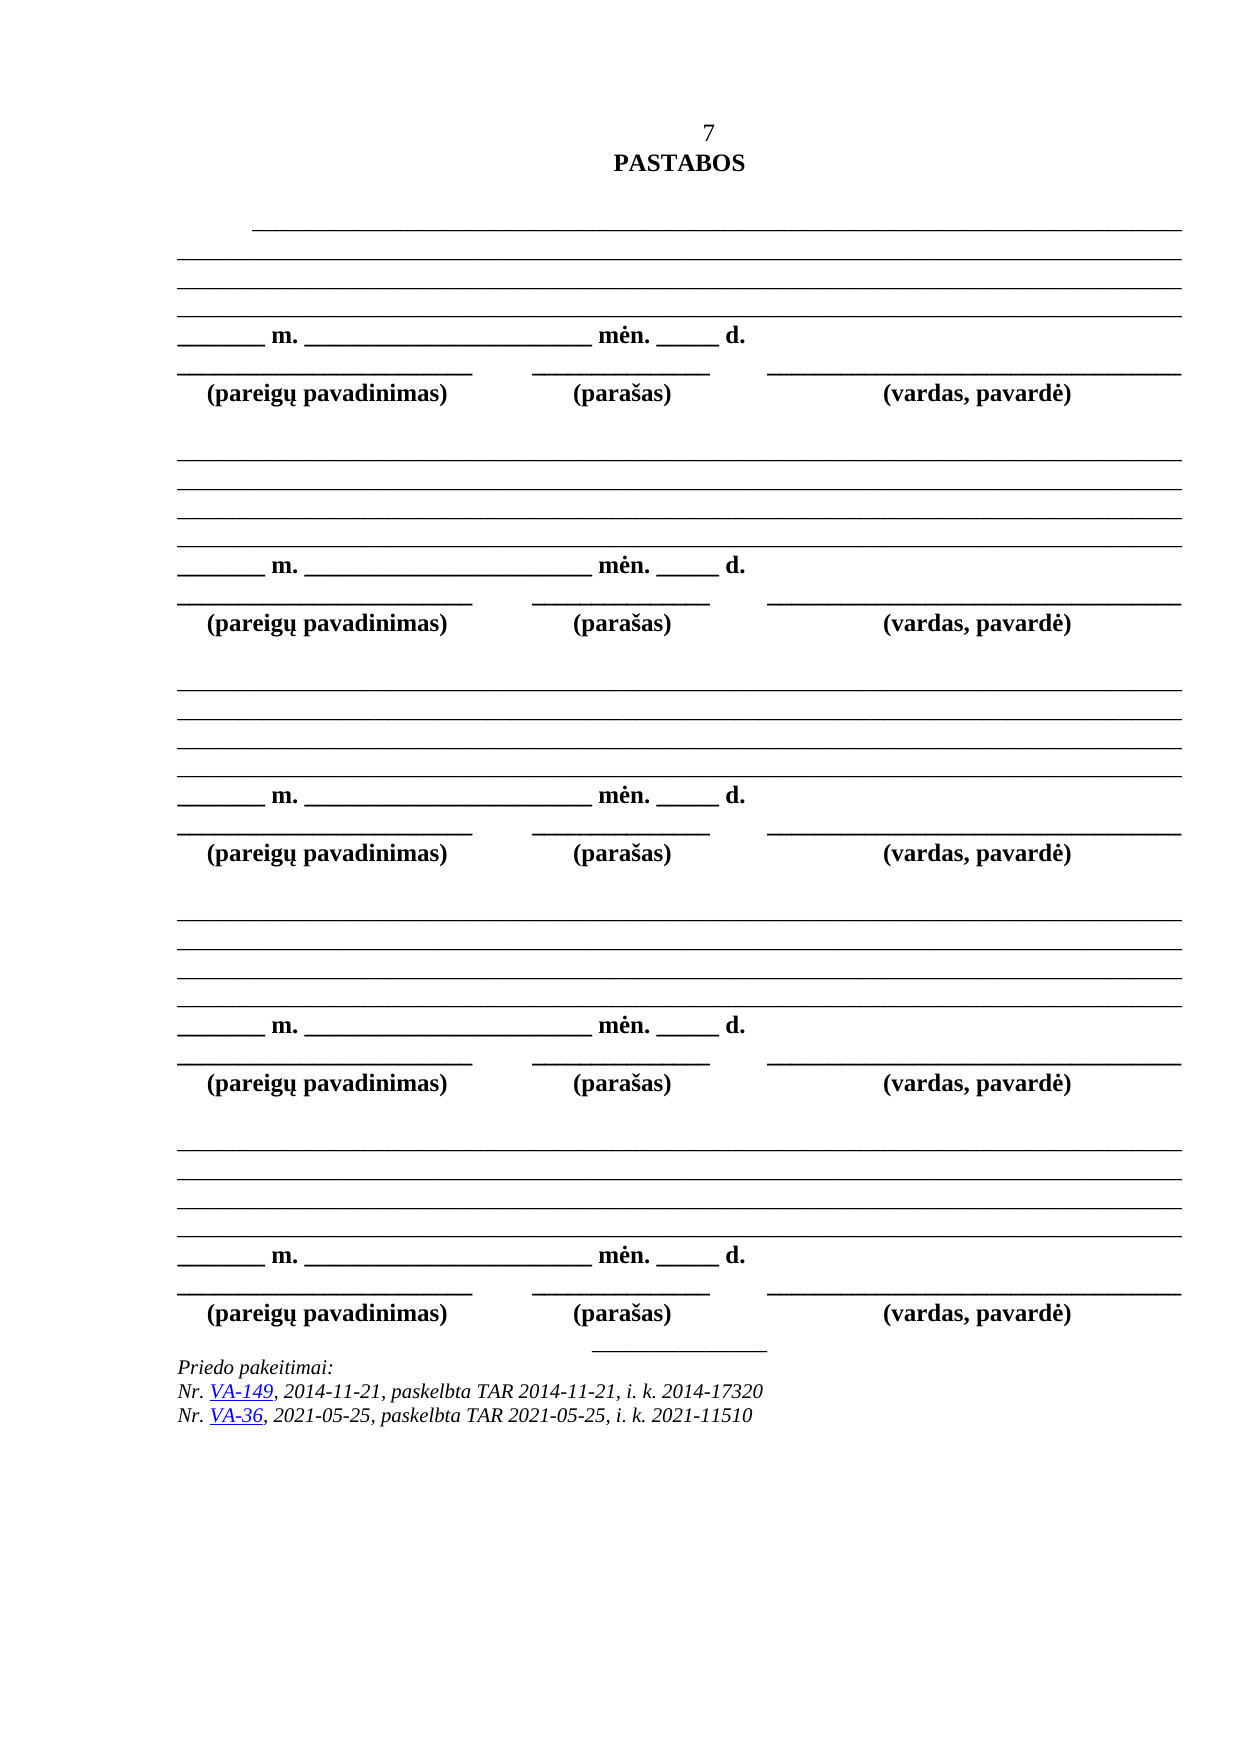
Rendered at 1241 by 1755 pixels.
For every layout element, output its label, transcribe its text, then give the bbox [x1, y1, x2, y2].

text _______ m. _______________________ mėn. _____ d. [177, 320, 1181, 349]
text (pareigų pavadinimas) (parašas) (vardas, pavardė) [177, 1068, 1181, 1096]
text _______ m. _______________________ mėn. _____ d. [177, 550, 1181, 579]
text _______ m. _______________________ mėn. _____ d. [177, 780, 1181, 809]
text Nr. VA-149, 2014-11-21, paskelbta TAR 2014-11-21, i. k. 2014-17320 [177, 1379, 1181, 1403]
text PASTABOS [177, 148, 1181, 176]
text Priedo pakeitimai: [177, 1355, 1181, 1379]
text (pareigų pavadinimas) (parašas) (vardas, pavardė) [177, 1298, 1181, 1326]
text Nr. VA-36, 2021-05-25, paskelbta TAR 2021-05-25, i. k. 2021-11510 [177, 1403, 1181, 1427]
text (pareigų pavadinimas) (parašas) (vardas, pavardė) [177, 608, 1181, 636]
text _______ m. _______________________ mėn. _____ d. [177, 1010, 1181, 1039]
text (pareigų pavadinimas) (parašas) (vardas, pavardė) [177, 838, 1181, 866]
text _______ m. _______________________ mėn. _____ d. [177, 1240, 1181, 1269]
text ______________ [177, 1326, 1181, 1355]
text (pareigų pavadinimas) (parašas) (vardas, pavardė) [177, 378, 1181, 406]
